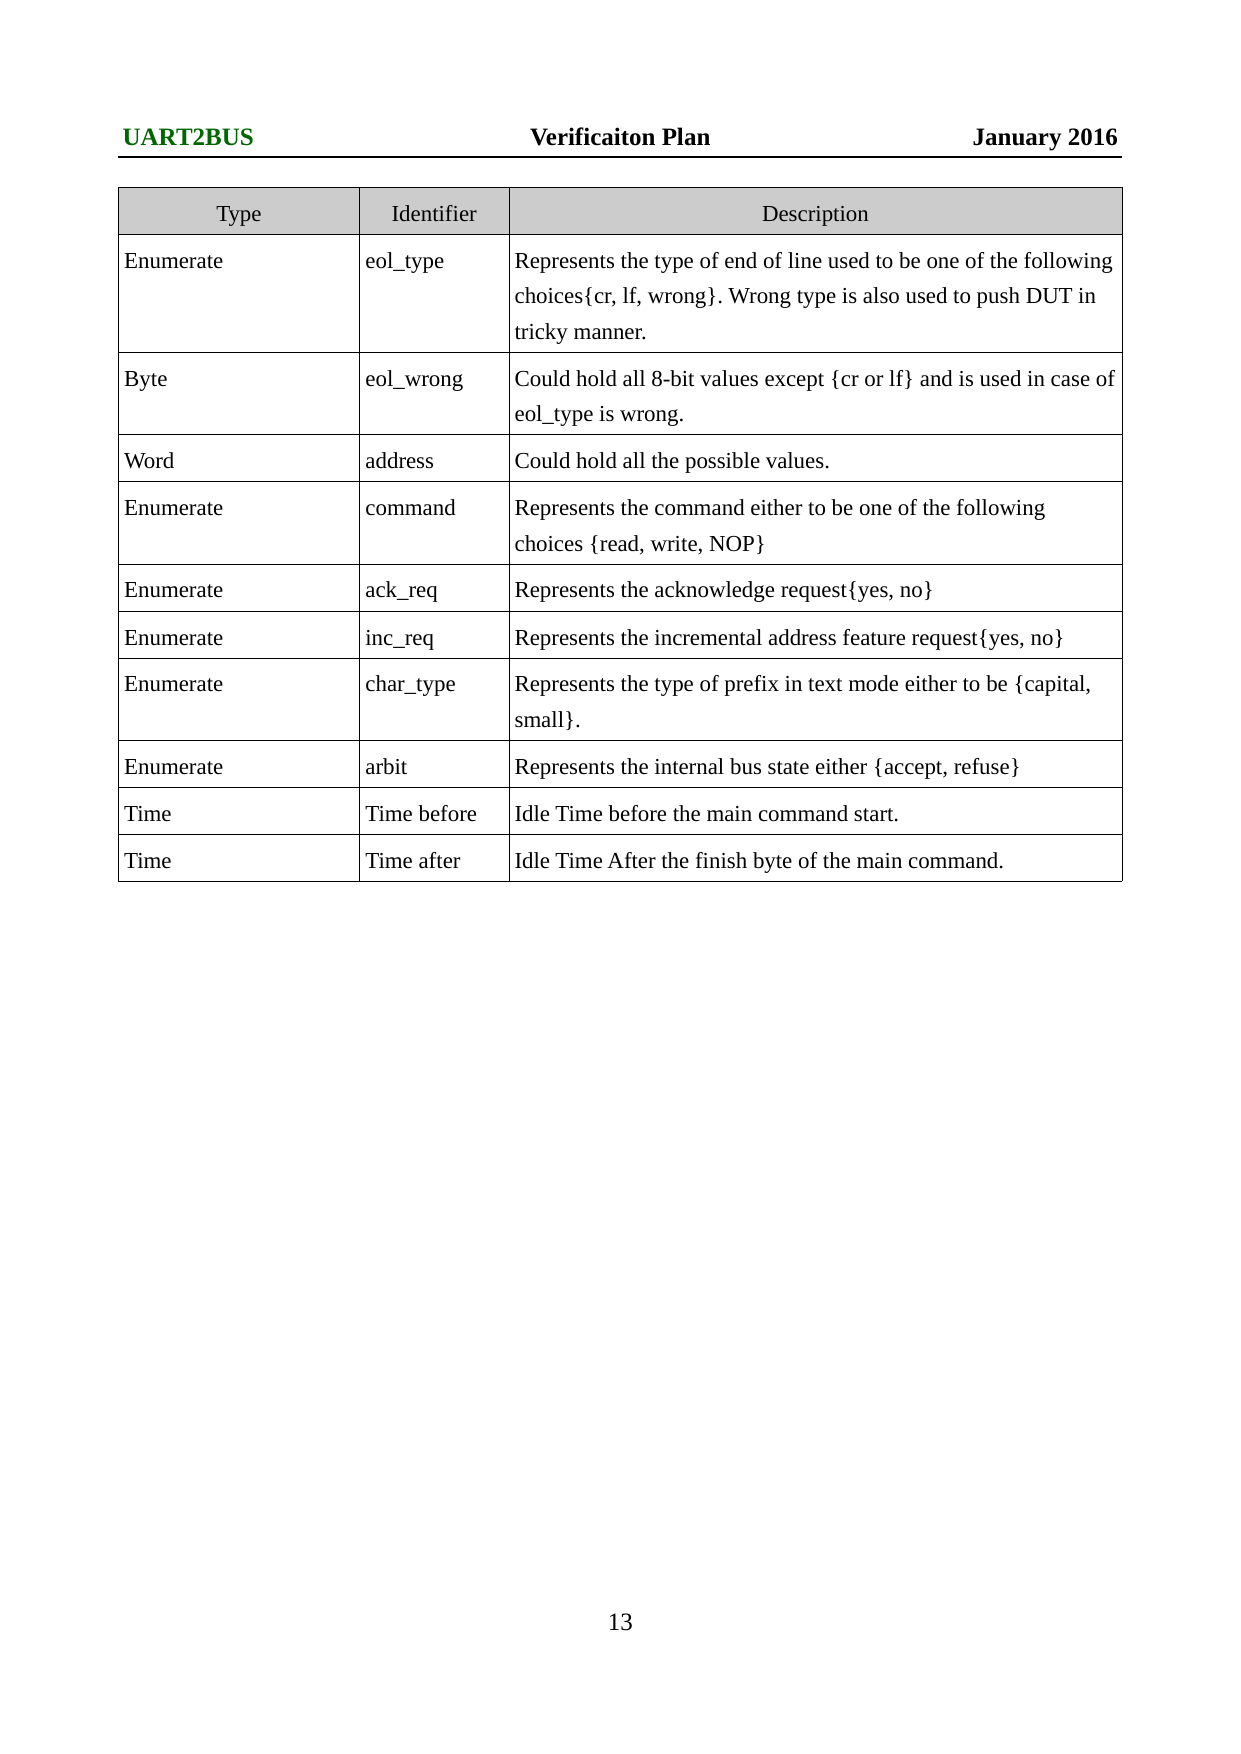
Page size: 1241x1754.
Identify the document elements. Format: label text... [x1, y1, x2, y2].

table_cell Idle Time After the finish byte of the main command. [510, 835, 1122, 881]
table_cell Represents the incremental address feature request{yes, no} [510, 612, 1122, 658]
table_cell Represents the type of prefix in text mode either to be {capital, small}. [510, 659, 1122, 740]
table_cell Represents the command either to be one of the following choices {read, write, NOP} [510, 482, 1122, 564]
table_cell Enumerate [119, 482, 359, 564]
table_cell Time [119, 835, 359, 881]
table_cell Represents the internal bus state either {accept, refuse} [510, 741, 1122, 787]
table_cell Time after [360, 835, 509, 881]
table_cell Byte [119, 353, 359, 434]
table_cell Idle Time before the main command start. [510, 788, 1122, 834]
table_header Description [510, 188, 1122, 234]
table_cell Represents the type of end of line used to be one of the following choices{cr, lf, wrong}. Wrong type is also used to push DUT in tricky manner. [510, 235, 1122, 352]
table_cell address [360, 435, 509, 481]
table_cell Enumerate [119, 612, 359, 658]
table_cell eol_wrong [360, 353, 509, 434]
table_cell arbit [360, 741, 509, 787]
table_cell Enumerate [119, 235, 359, 352]
table_header Type [119, 188, 359, 234]
table_cell Enumerate [119, 659, 359, 740]
table_cell eol_type [360, 235, 509, 352]
table_header Identifier [360, 188, 509, 234]
table_cell Could hold all 8-bit values except {cr or lf} and is used in case of eol_type is wrong. [510, 353, 1122, 434]
table_cell Enumerate [119, 741, 359, 787]
table_cell Time before [360, 788, 509, 834]
table_cell char_type [360, 659, 509, 740]
table_cell Represents the acknowledge request{yes, no} [510, 565, 1122, 611]
table_cell Enumerate [119, 565, 359, 611]
table_cell Word [119, 435, 359, 481]
table_cell command [360, 482, 509, 564]
table_cell Time [119, 788, 359, 834]
table_cell Could hold all the possible values. [510, 435, 1122, 481]
table_cell inc_req [360, 612, 509, 658]
table_cell ack_req [360, 565, 509, 611]
